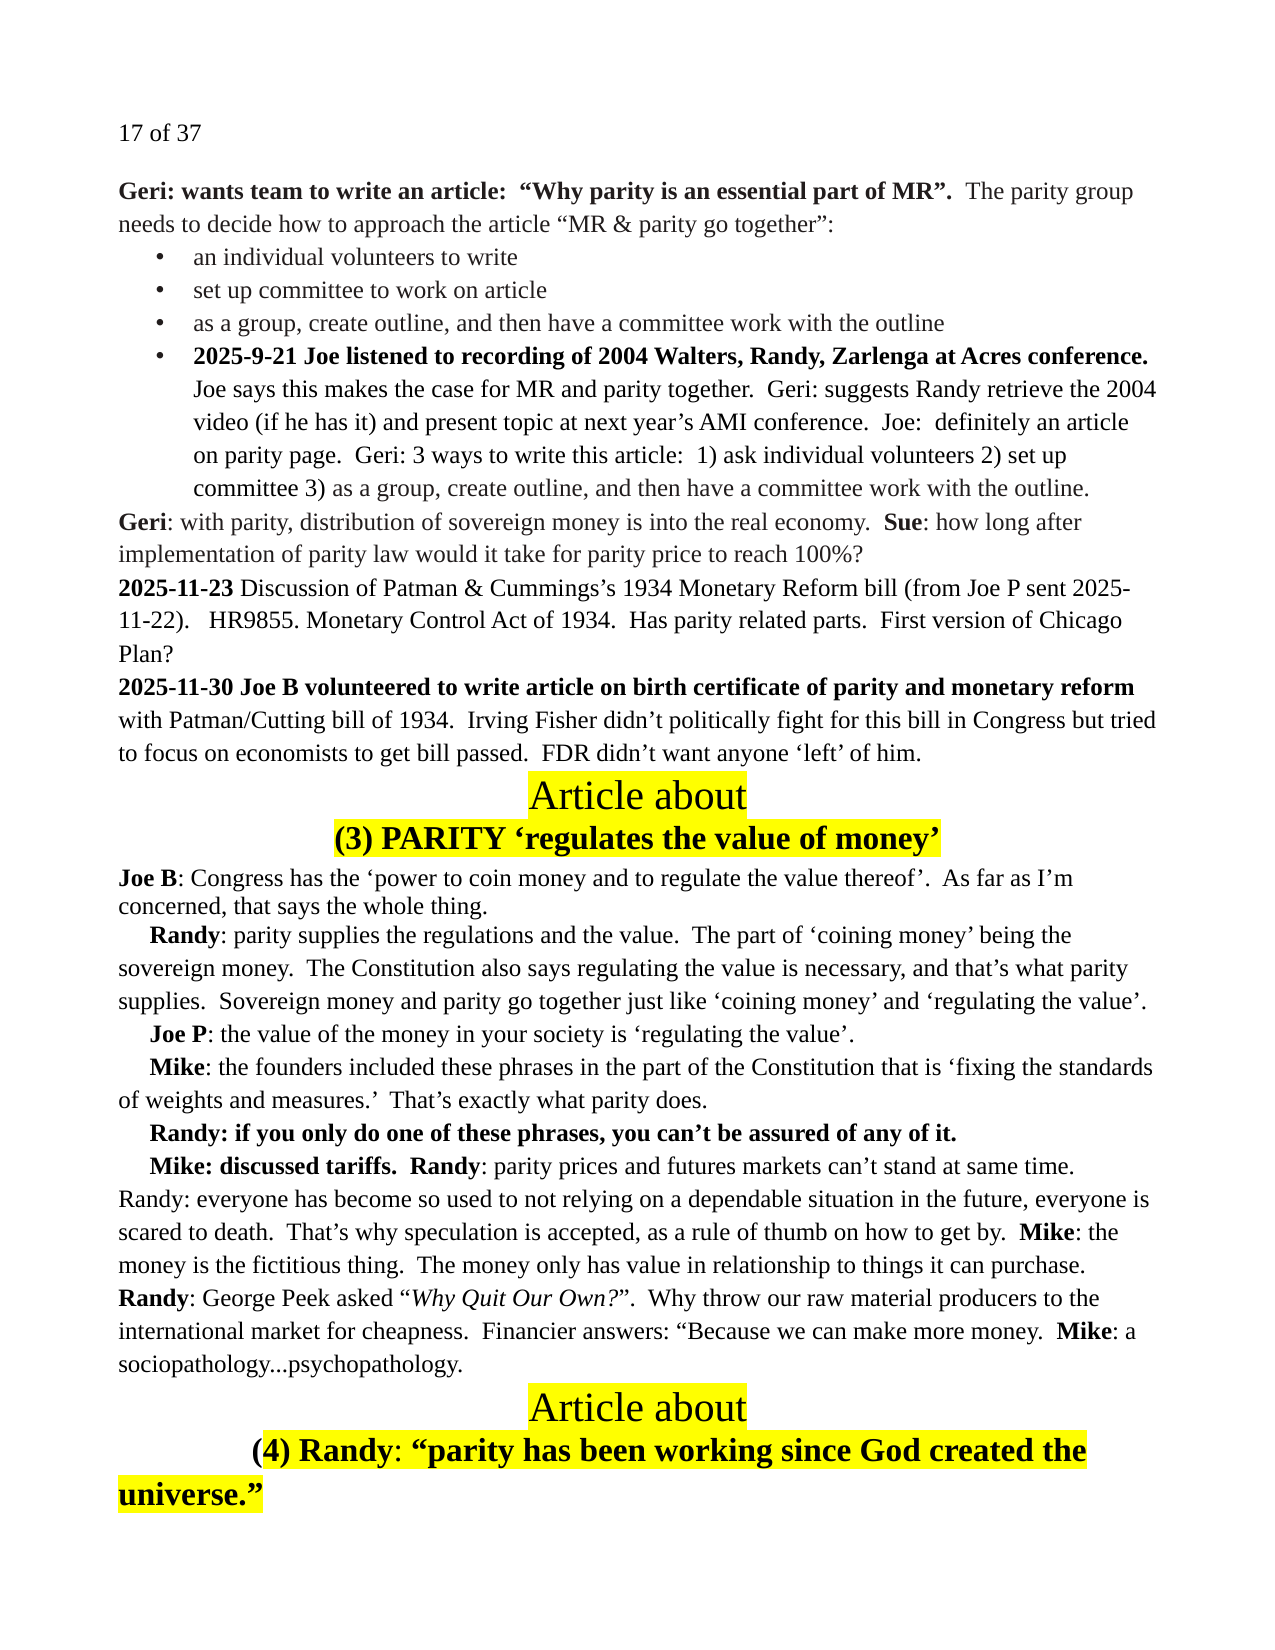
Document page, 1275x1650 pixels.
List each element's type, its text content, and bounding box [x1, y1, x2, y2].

text Mike: discussed tariffs. Randy: parity prices and futures markets can’t stand at same time. Randy: everyone has become so used to not relying on a dependable situation in the future, everyone is scared to death. That’s why speculation is accepted, as a rule of thumb on how to get by. Mike: the money is the fictitious thing. The money only has value in relationship to things it can purchase. Randy: George Peek asked “Why Quit Our Own?”. Why throw our raw material producers to the international market for cheapness. Financier answers: “Because we can make more money. Mike: a sociopathology...psychopathology. [118, 1151, 1157, 1378]
text Randy: if you only do one of these phrases, you can’t be assured of any of it. [118, 1118, 1157, 1147]
list an individual volunteers to write [156, 242, 1157, 271]
text Geri: with parity, distribution of sovereign money is into the real economy. Sue: how long after implementation of parity law would it take for parity price to reach 100%? [118, 507, 1157, 568]
text (4) Randy: “parity has been working since God created the universe.” [118, 1430, 1157, 1513]
list 2025-9-21 Joe listened to recording of 2004 Walters, Randy, Zarlenga at Acres conference. Joe says this makes the case for MR and parity together. Geri: suggests Randy retrieve the 2004 video (if he has it) and present topic at next year’s AMI conference. Joe: definitely an article on parity page. Geri: 3 ways to write this article: 1) ask individual volunteers 2) set up committee 3) as a group, create outline, and then have a committee work with the outline. [156, 341, 1157, 502]
list as a group, create outline, and then have a committee work with the outline [156, 308, 1157, 337]
text Mike: the founders included these phrases in the part of the Constitution that is ‘fixing the standards of weights and measures.’ That’s exactly what parity does. [118, 1052, 1157, 1114]
text Joe P: the value of the money in your society is ‘regulating the value’. [118, 1019, 1157, 1048]
text Geri: wants team to write an article: “Why parity is an essential part of MR”. The parity group needs to decide how to approach the article “MR & parity go together”: [118, 176, 1157, 238]
text Article about [118, 1382, 1157, 1430]
text (3) PARITY ‘regulates the value of money’ [118, 819, 1157, 857]
text Randy: parity supplies the regulations and the value. The part of ‘coining money’ being the sovereign money. The Constitution also says regulating the value is necessary, and that’s what parity supplies. Sovereign money and parity go together just like ‘coining money’ and ‘regulating the value’. [118, 920, 1157, 1015]
text 2025-11-23 Discussion of Patman & Cummings’s 1934 Monetary Reform bill (from Joe P sent 2025-11-22). HR9855. Monetary Control Act of 1934. Has parity related parts. First version of Chicago Plan? [118, 573, 1157, 667]
text Article about [118, 771, 1157, 819]
list set up committee to work on article [156, 275, 1157, 304]
text 2025-11-30 Joe B volunteered to write article on birth certificate of parity and monetary reform with Patman/Cutting bill of 1934. Irving Fisher didn’t politically fight for this bill in Congress but tried to focus on economists to get bill passed. FDR didn’t want anyone ‘left’ of him. [118, 672, 1157, 766]
text Joe B: Congress has the ‘power to coin money and to regulate the value thereof’. As far as I’m concerned, that says the whole thing. [118, 863, 1157, 920]
